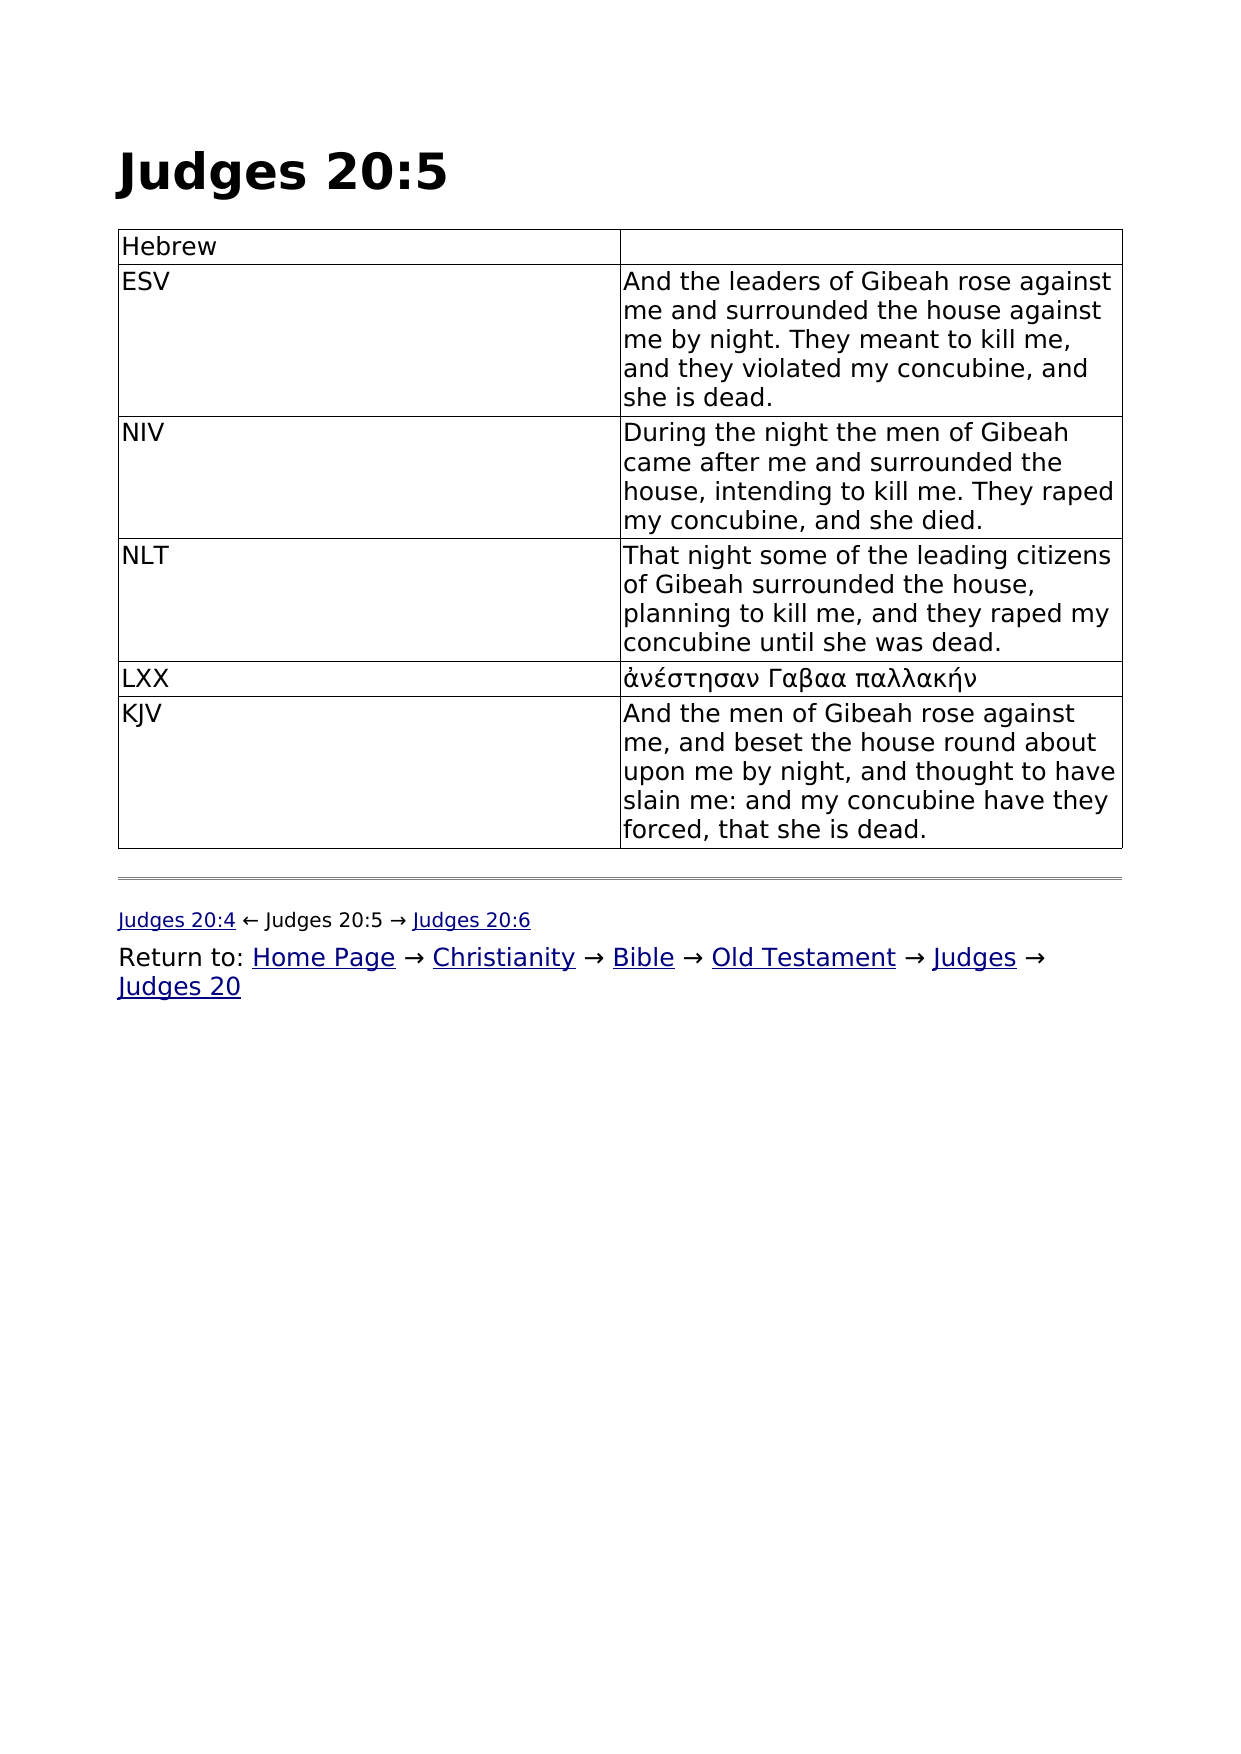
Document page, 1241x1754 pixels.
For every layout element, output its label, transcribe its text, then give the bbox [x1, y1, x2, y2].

subtitle Judges 20:5 [118, 143, 1122, 201]
table_cell During the night the men of Gibeah came after me and surrounded the house, intending to kill me. They raped my concubine, and she died. [621, 417, 1122, 538]
table_cell NLT [119, 539, 620, 661]
table_cell That night some of the leading citizens of Gibeah surrounded the house, planning to kill me, and they raped my concubine until she was dead. [621, 539, 1122, 661]
table_cell NIV [119, 417, 620, 538]
table_cell And the men of Gibeah rose against me, and beset the house round about upon me by night, and thought to have slain me: and my concubine have they forced, that she is dead. [621, 697, 1122, 848]
table_header [621, 230, 1122, 264]
table_cell LXX [119, 662, 620, 696]
table_header Hebrew [119, 230, 620, 264]
text Return to: Home Page → Christianity → Bible → Old Testament → Judges → Judges 20 [118, 943, 1122, 1001]
table_cell And the leaders of Gibeah rose against me and surrounded the house against me by night. They meant to kill me, and they violated my concubine, and she is dead. [621, 265, 1122, 416]
table_cell ἀνέστησαν Γαβαα παλλακήν [621, 662, 1122, 696]
table_cell KJV [119, 697, 620, 848]
text Judges 20:4 ← Judges 20:5 → Judges 20:6 [118, 909, 1122, 943]
table_cell ESV [119, 265, 620, 416]
